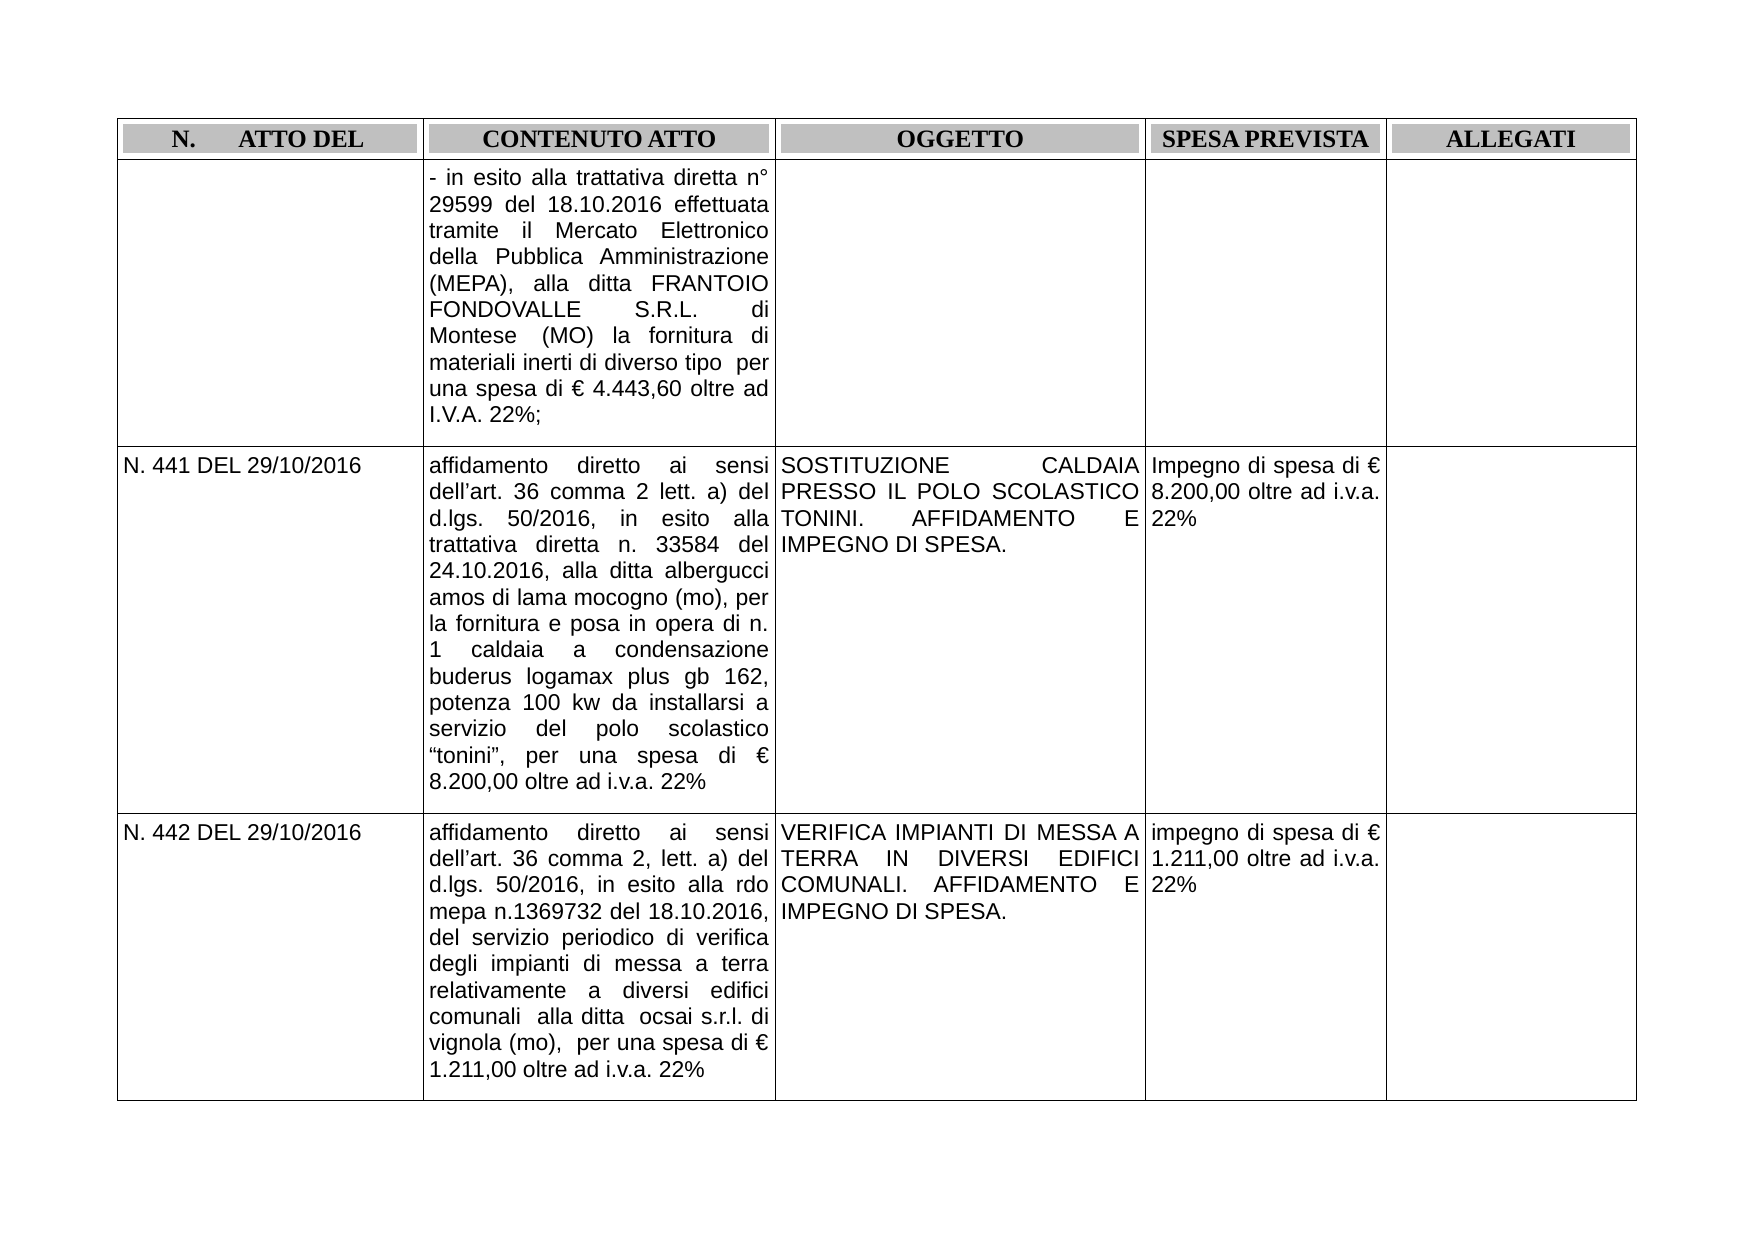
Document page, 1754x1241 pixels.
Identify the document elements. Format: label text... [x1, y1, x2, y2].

table_cell SOSTITUZIONE CALDAIA PRESSO IL POLO SCOLASTICO TONINI. AFFIDAMENTO E IMPEGNO DI SPESA. [776, 447, 1145, 813]
table_cell [118, 160, 423, 446]
table_header ALLEGATI [1387, 119, 1636, 158]
table_cell [1146, 160, 1386, 446]
table_cell N. 441 DEL 29/10/2016 [118, 447, 423, 813]
table_cell VERIFICA IMPIANTI DI MESSA A TERRA IN DIVERSI EDIFICI COMUNALI. AFFIDAMENTO E IMPEGNO DI SPESA. [776, 814, 1145, 1100]
table_header SPESA PREVISTA [1146, 119, 1386, 158]
table_header N. ATTO DEL [118, 119, 423, 158]
table_cell Affidamento diretto ai sensi dell’art. 36 comma 2 lett. a) del D.Lgs. 50/2016, in esito alla trattativa diretta n. 33584 del 24.10.2016, alla ditta ALBERGUCCI AMOS di Lama Mocogno (MO), per la fornitura e posa in opera di n. 1 caldaia a condensazione Buderus logamax plus gb 162, potenza 100 kW da installarsi a servizio del polo scolastico “Tonini”, per una spesa di € 8.200,00 oltre ad I.V.A. 22% [424, 447, 775, 813]
table_cell [1387, 447, 1636, 813]
table_cell - in esito alla trattativa diretta n° 29599 del 18.10.2016 effettuata tramite il Mercato Elettronico della Pubblica Amministrazione (MEPA), alla ditta FRANTOIO FONDOVALLE S.R.L. di Montese (MO) la fornitura di materiali inerti di diverso tipo per una spesa di € 4.443,60 oltre ad I.V.A. 22%; [424, 160, 775, 446]
table_cell Impegno di spesa di € 8.200,00 oltre ad I.V.A. 22% [1146, 447, 1386, 813]
table_cell [776, 160, 1145, 446]
table_cell N. 442 DEL 29/10/2016 [118, 814, 423, 1100]
table_cell Impegno di spesa di € 1.211,00 oltre ad I.V.A. 22% [1146, 814, 1386, 1100]
table_header OGGETTO [776, 119, 1145, 158]
table_header CONTENUTO ATTO [424, 119, 775, 158]
table_cell [1387, 814, 1636, 1100]
table_cell [1387, 160, 1636, 446]
table_cell Affidamento diretto ai sensi dell’art. 36 comma 2, lett. a) del D.Lgs. 50/2016, in esito alla RDO MEPA n.1369732 del 18.10.2016, del servizio periodico di verifica degli impianti di messa a terra relativamente a diversi edifici comunali alla ditta OCSAI S.R.L. di Vignola (MO), per una spesa di € 1.211,00 oltre ad I.V.A. 22% [424, 814, 775, 1100]
